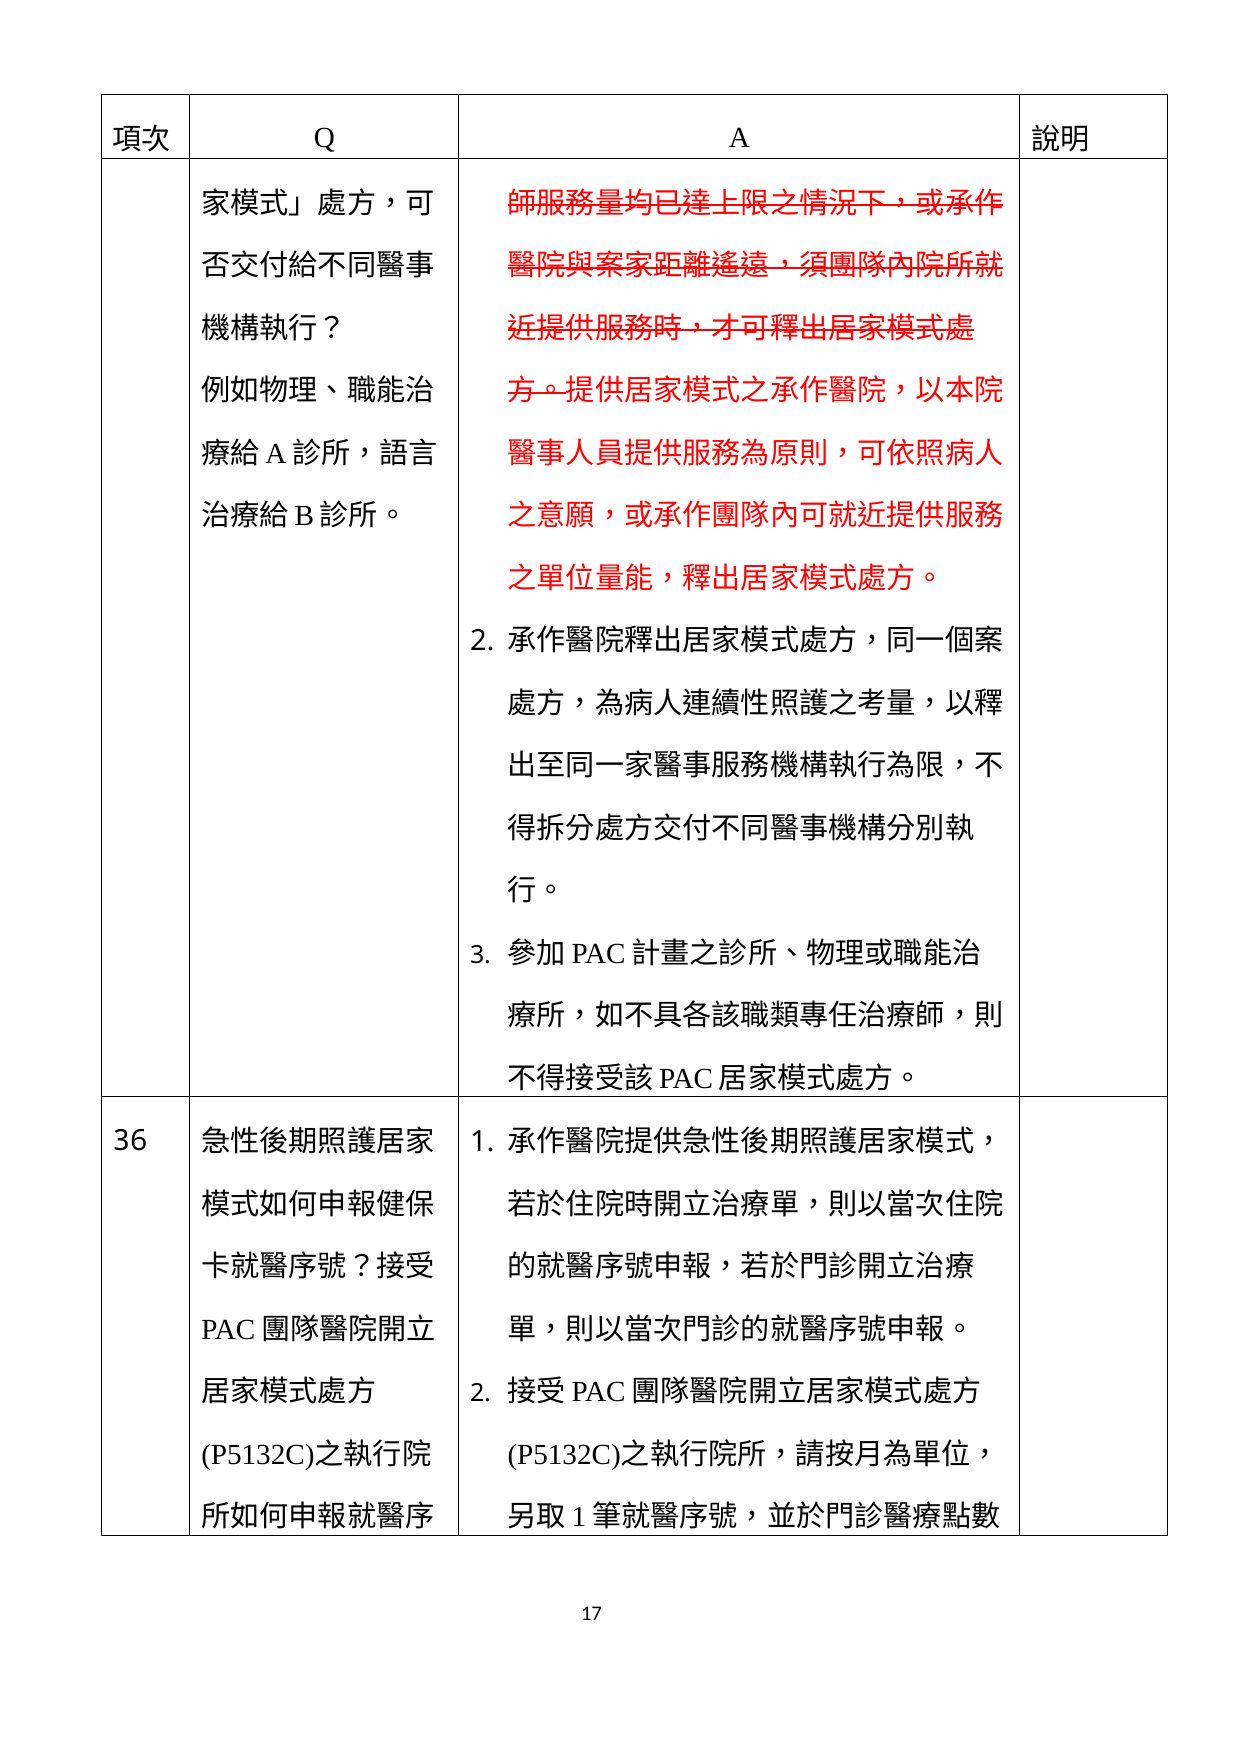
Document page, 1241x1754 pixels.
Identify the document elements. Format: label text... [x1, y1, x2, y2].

table_cell 36 [102, 1097, 189, 1535]
table_cell 師服務量均已達上限之情況下，或承作醫院與案家距離遙遠，須團隊內院所就近提供服務時，才可釋出居家模式處方。提供居家模式之承作醫院，以本院醫事人員提供服務為原則，可依照病人之意願，或承作團隊內可就近提供服務之單位量能，釋出居家模式處方。 承作醫院釋出居家模式處方，同一個案處方，為病人連續性照護之考量，以釋出至同一家醫事服務機構執行為限，不得拆分處方交付不同醫事機構分別執行。 參加PAC計畫之診所、物理或職能治療所，如不具各該職類專任治療師，則不得接受該PAC居家模式處方。 [459, 159, 1019, 1096]
table_cell 家模式」處方，可否交付給不同醫事機構執行？ 例如物理、職能治療給A診所，語言治療給B診所。 [190, 159, 458, 1096]
table_header Q [190, 95, 458, 158]
table_header 說明 [1020, 95, 1167, 158]
table_cell 承作醫院提供急性後期照護居家模式，若於住院時開立治療單，則以當次住院的就醫序號申報，若於門診開立治療單，則以當次門診的就醫序號申報。 接受PAC團隊醫院開立居家模式處方(P5132C)之執行院所，請按月為單位，另取1筆就醫序號，並於門診醫療點數 [459, 1097, 1019, 1535]
table_header 項次 [102, 95, 189, 158]
table_cell [1020, 1097, 1167, 1535]
table_header A [459, 95, 1019, 158]
table_cell [102, 159, 189, 1096]
table_cell [1020, 159, 1167, 1096]
table_cell 急性後期照護居家模式如何申報健保卡就醫序號？接受PAC團隊醫院開立居家模式處方(P5132C)之執行院所如何申報就醫序 [190, 1097, 458, 1535]
